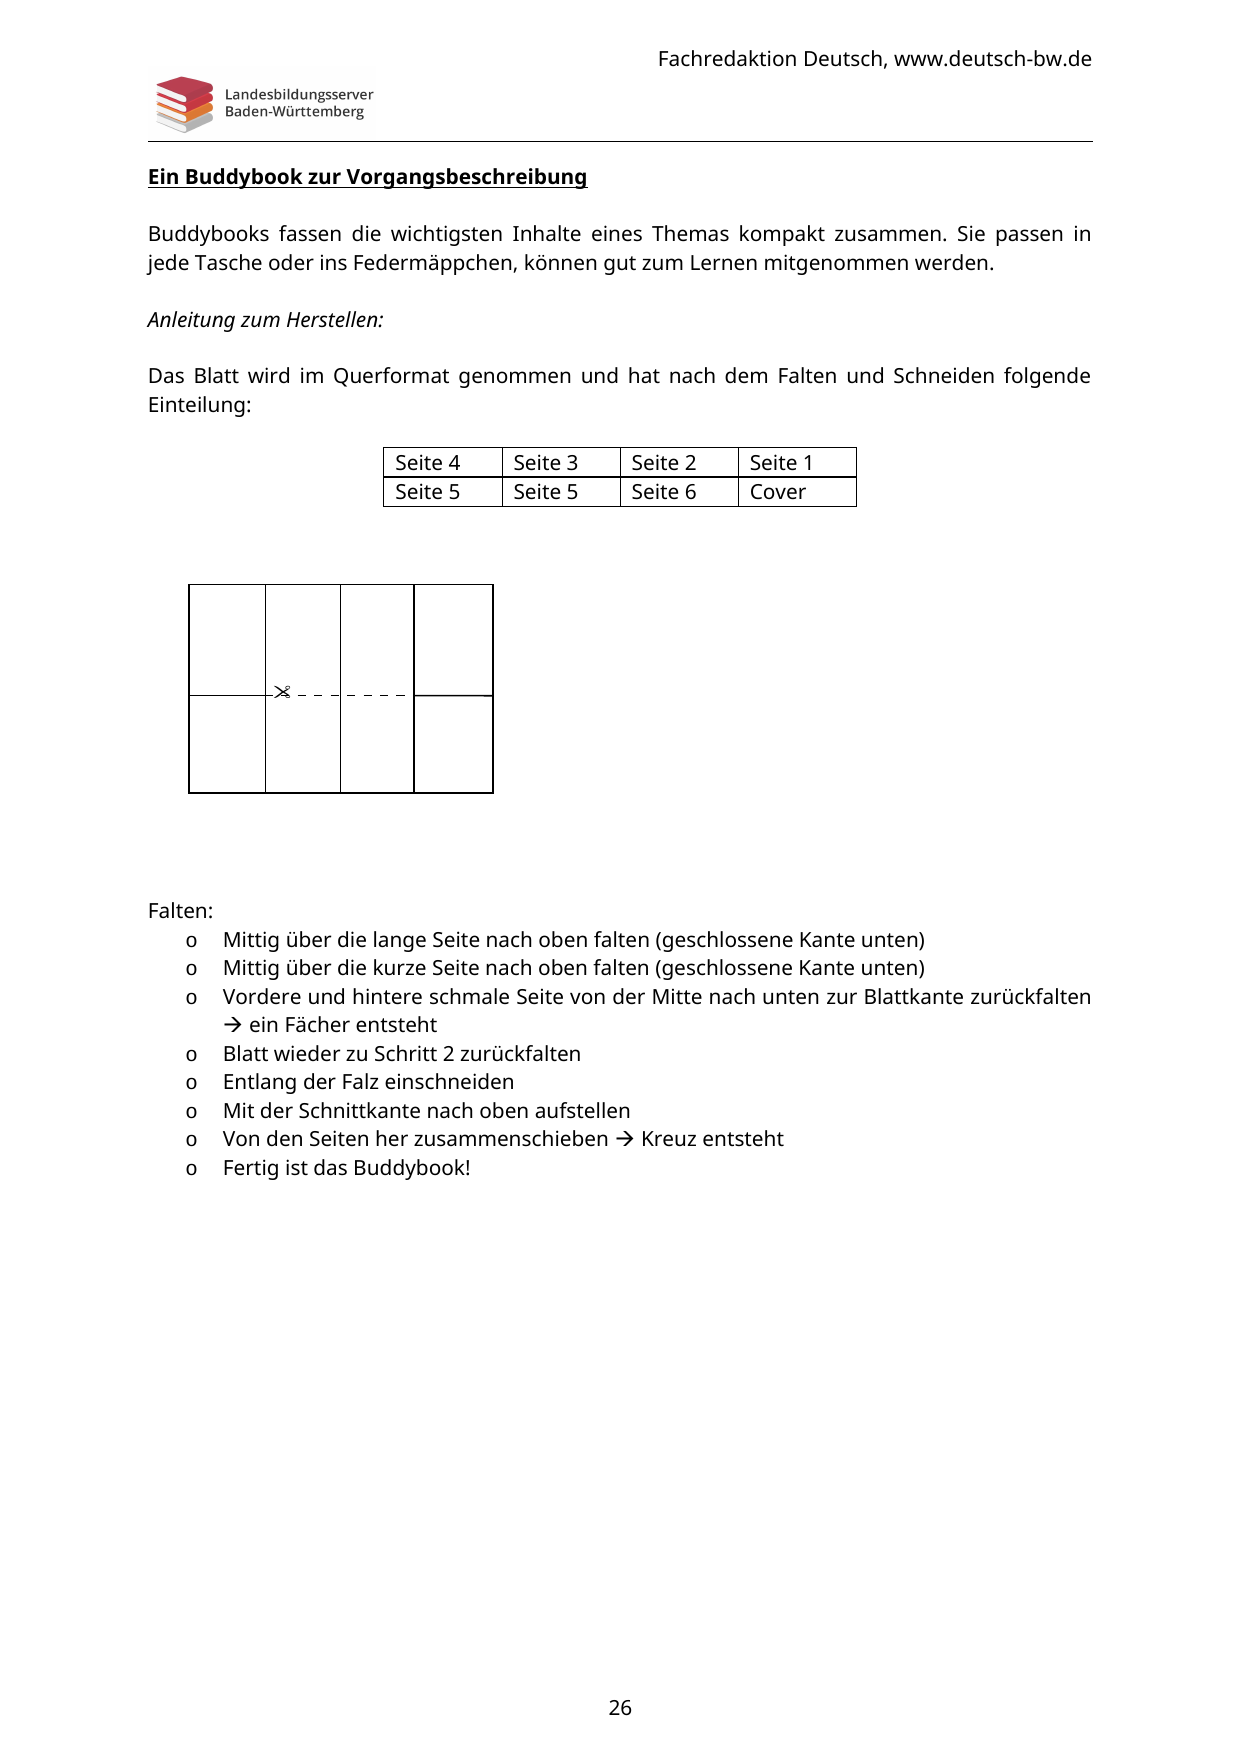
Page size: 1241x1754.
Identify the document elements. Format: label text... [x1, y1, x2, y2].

list Vordere und hintere schmale Seite von der Mitte nach unten zur Blattkante zurückfalten  ein Fächer entsteht [185, 982, 1093, 1039]
list Von den Seiten her zusammenschieben  Kreuz entsteht [185, 1124, 1093, 1153]
table_header Seite 3 [503, 448, 620, 476]
list Mittig über die kurze Seite nach oben falten (geschlossene Kante unten) [185, 953, 1093, 982]
list Mit der Schnittkante nach oben aufstellen [185, 1096, 1093, 1124]
table_cell Seite 5 [503, 478, 620, 506]
text  [273, 685, 297, 704]
list Entlang der Falz einschneiden [185, 1067, 1093, 1096]
text Anleitung zum Herstellen: [148, 305, 1093, 333]
list Fertig ist das Buddybook! [185, 1153, 1093, 1181]
list Mittig über die lange Seite nach oben falten (geschlossene Kante unten) [185, 925, 1093, 953]
table_header Seite 4 [384, 448, 502, 476]
text Ein Buddybook zur Vorgangsbeschreibung [148, 162, 1093, 191]
table_header Seite 1 [739, 448, 856, 476]
text Falten: [148, 896, 1093, 925]
list Blatt wieder zu Schritt 2 zurückfalten [185, 1039, 1093, 1067]
table_header Seite 2 [621, 448, 738, 476]
table_cell Seite 6 [621, 478, 738, 506]
text Buddybooks fassen die wichtigsten Inhalte eines Themas kompakt zusammen. Sie passen in jede Tasche oder ins Federmäppchen, können gut zum Lernen mitgenommen werden. [148, 219, 1093, 276]
table_cell Cover [739, 478, 856, 506]
text Das Blatt wird im Querformat genommen und hat nach dem Falten und Schneiden folgende Einteilung: [148, 362, 1093, 418]
table_cell Seite 5 [384, 478, 502, 506]
